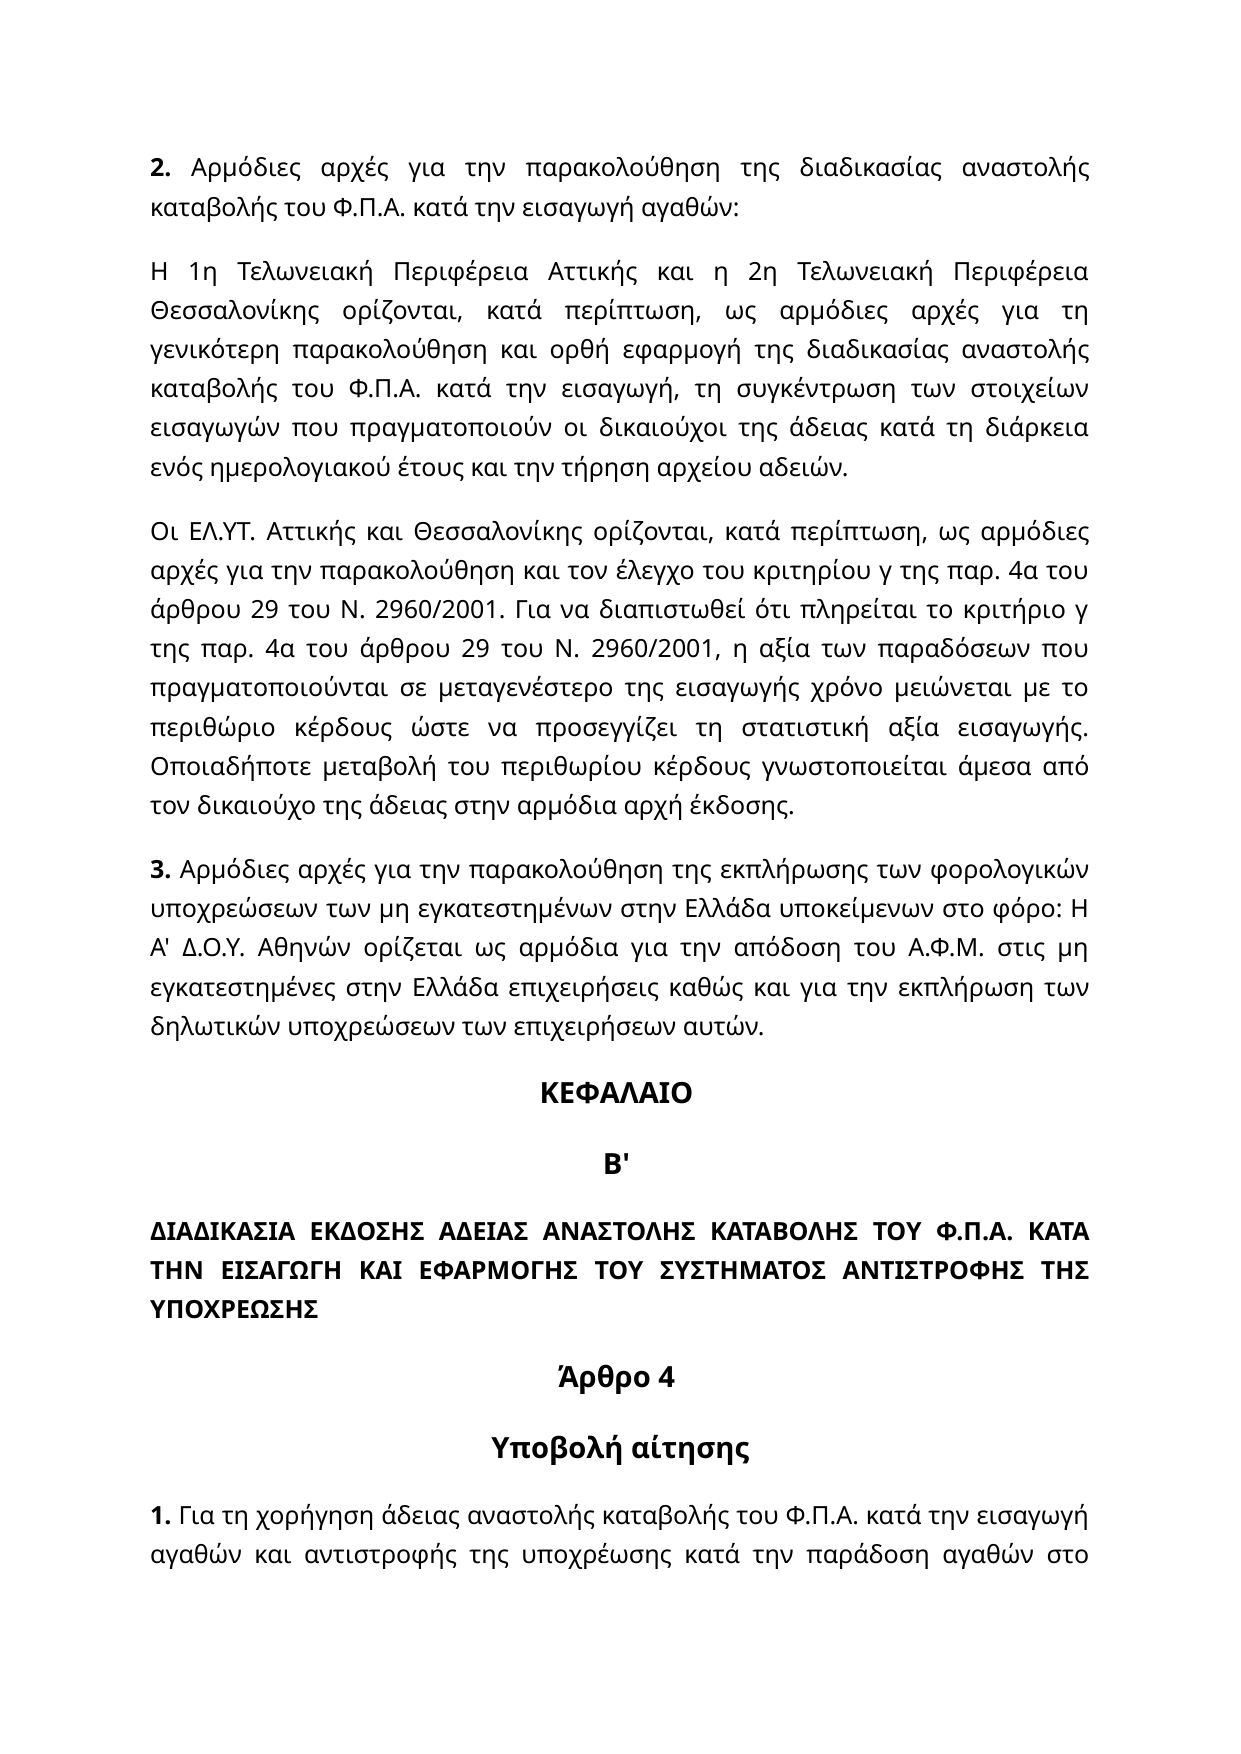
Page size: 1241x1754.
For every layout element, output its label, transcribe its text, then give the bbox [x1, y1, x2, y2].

text ΔΙΑΔΙΚΑΣΙΑ ΕΚΔΟΣΗΣ ΑΔΕΙΑΣ ΑΝΑΣΤΟΛΗΣ ΚΑΤΑΒΟΛΗΣ ΤΟΥ Φ.Π.Α. ΚΑΤΑ ΤΗΝ ΕΙΣΑΓΩΓΗ ΚΑΙ ΕΦΑΡΜΟΓΗΣ ΤΟΥ ΣΥΣΤΗΜΑΤΟΣ ΑΝΤΙΣΤΡΟΦΗΣ ΤΗΣ ΥΠΟΧΡΕΩΣΗΣ [150, 1214, 1090, 1326]
text 3. Αρμόδιες αρχές για την παρακολούθηση της εκπλήρωσης των φορολογικών υποχρεώσεων των μη εγκατεστημένων στην Ελλάδα υποκείμενων στο φόρο: Η Α' Δ.Ο.Υ. Αθηνών ορίζεται ως αρμόδια για την απόδοση του Α.Φ.Μ. στις μη εγκατεστημένες στην Ελλάδα επιχειρήσεις καθώς και για την εκπλήρωση των δηλωτικών υποχρεώσεων των επιχειρήσεων αυτών. [150, 852, 1090, 1042]
subtitle Υποβολή αίτησης [150, 1427, 1090, 1467]
subtitle ΚΕΦΑΛΑΙΟ [150, 1072, 1090, 1112]
text Οι ΕΛ.ΥΤ. Αττικής και Θεσσαλονίκης ορίζονται, κατά περίπτωση, ως αρμόδιες αρχές για την παρακολούθηση και τον έλεγχο του κριτηρίου γ της παρ. 4α του άρθρου 29 του Ν. 2960/2001. Για να διαπιστωθεί ότι πληρείται το κριτήριο γ της παρ. 4α του άρθρου 29 του Ν. 2960/2001, η αξία των παραδόσεων που πραγματοποιούνται σε μεταγενέστερο της εισαγωγής χρόνο μειώνεται με το περιθώριο κέρδους ώστε να προσεγγίζει τη στατιστική αξία εισαγωγής. Οποιαδήποτε μεταβολή του περιθωρίου κέρδους γνωστοποιείται άμεσα από τον δικαιούχο της άδειας στην αρμόδια αρχή έκδοσης. [150, 513, 1090, 822]
text Η 1η Τελωνειακή Περιφέρεια Αττικής και η 2η Τελωνειακή Περιφέρεια Θεσσαλονίκης ορίζονται, κατά περίπτωση, ως αρμόδιες αρχές για τη γενικότερη παρακολούθηση και ορθή εφαρμογή της διαδικασίας αναστολής καταβολής του Φ.Π.Α. κατά την εισαγωγή, τη συγκέντρωση των στοιχείων εισαγωγών που πραγματοποιούν οι δικαιούχοι της άδειας κατά τη διάρκεια ενός ημερολογιακού έτους και την τήρηση αρχείου αδειών. [150, 253, 1090, 483]
subtitle Άρθρο 4 [150, 1356, 1090, 1396]
text 2. Αρμόδιες αρχές για την παρακολούθηση της διαδικασίας αναστολής καταβολής του Φ.Π.Α. κατά την εισαγωγή αγαθών: [150, 150, 1090, 223]
subtitle Β' [150, 1143, 1090, 1183]
text 1. Για τη χορήγηση άδειας αναστολής καταβολής του Φ.Π.Α. κατά την εισαγωγή αγαθών και αντιστροφής της υποχρέωσης κατά την παράδοση αγαθών στο [150, 1497, 1090, 1571]
